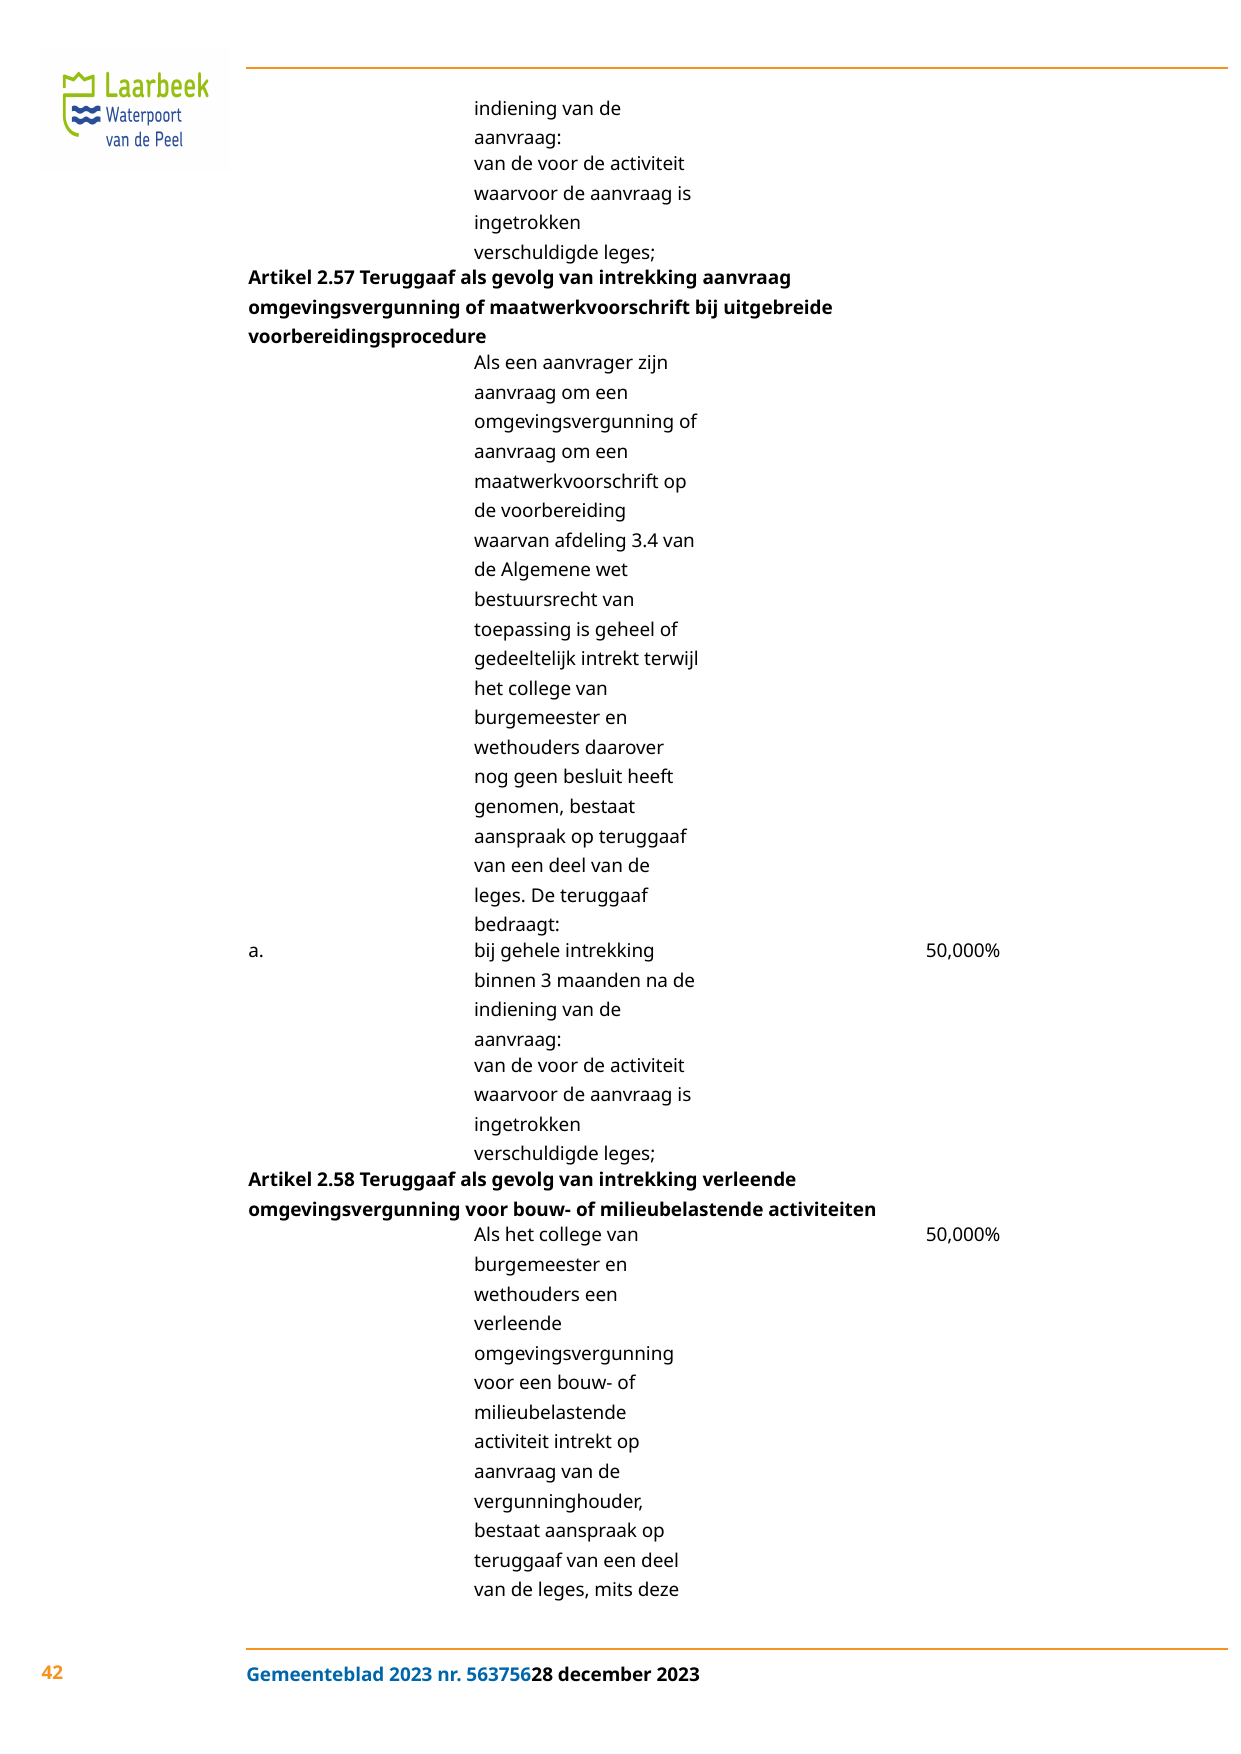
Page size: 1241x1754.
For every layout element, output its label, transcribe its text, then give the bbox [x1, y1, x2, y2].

table_cell [926, 1052, 1152, 1166]
table_cell [926, 350, 1152, 937]
table_cell [248, 1052, 474, 1166]
table_cell [926, 150, 1152, 264]
table_cell 50,000% [926, 1222, 1152, 1602]
table_cell [700, 350, 926, 937]
table_cell [700, 150, 926, 264]
table_cell [700, 1052, 926, 1166]
table_cell [248, 350, 474, 937]
table_cell [926, 95, 1152, 150]
table_cell [700, 937, 926, 1052]
table_cell Als een aanvrager zijn aanvraag om een omgevingsvergunning of aanvraag om een maatwerkvoorschrift op de voorbereiding waarvan afdeling 3.4 van de Algemene wet bestuursrecht van toepassing is geheel of gedeeltelijk intrekt terwijl het college van burgemeester en wethouders daarover nog geen besluit heeft genomen, bestaat aanspraak op teruggaaf van een deel van de leges. De teruggaaf bedraagt: [474, 350, 700, 937]
table_cell [700, 95, 926, 150]
table_cell van de voor de activiteit waarvoor de aanvraag is ingetrokken verschuldigde leges; [474, 150, 700, 264]
table_cell [700, 1222, 926, 1602]
table_cell [248, 150, 474, 264]
table_cell bij gehele intrekking binnen 3 maanden na de indiening van de aanvraag: [474, 937, 700, 1052]
table_cell [248, 1222, 474, 1602]
table_cell [926, 265, 1152, 349]
table_cell Artikel 2.57 Teruggaaf als gevolg van intrekking aanvraag omgevingsvergunning of maatwerkvoorschrift bij uitgebreide voorbereidingsprocedure [248, 265, 926, 349]
table_cell a. [248, 937, 474, 1052]
table_cell 50,000% [926, 937, 1152, 1052]
table_cell [926, 1166, 1152, 1222]
table_cell [248, 95, 474, 150]
table_cell Als het college van burgemeester en wethouders een verleende omgevingsvergunning voor een bouw- of milieubelastende activiteit intrekt op aanvraag van de vergunninghouder, bestaat aanspraak op teruggaaf van een deel van de leges, mits deze [474, 1222, 700, 1602]
table_cell van de voor de activiteit waarvoor de aanvraag is ingetrokken verschuldigde leges; [474, 1052, 700, 1166]
table_cell Artikel 2.58 Teruggaaf als gevolg van intrekking verleende omgevingsvergunning voor bouw- of milieubelastende activiteiten [248, 1166, 926, 1222]
table_cell indiening van de aanvraag: [474, 95, 700, 150]
picture [41, 47, 231, 172]
